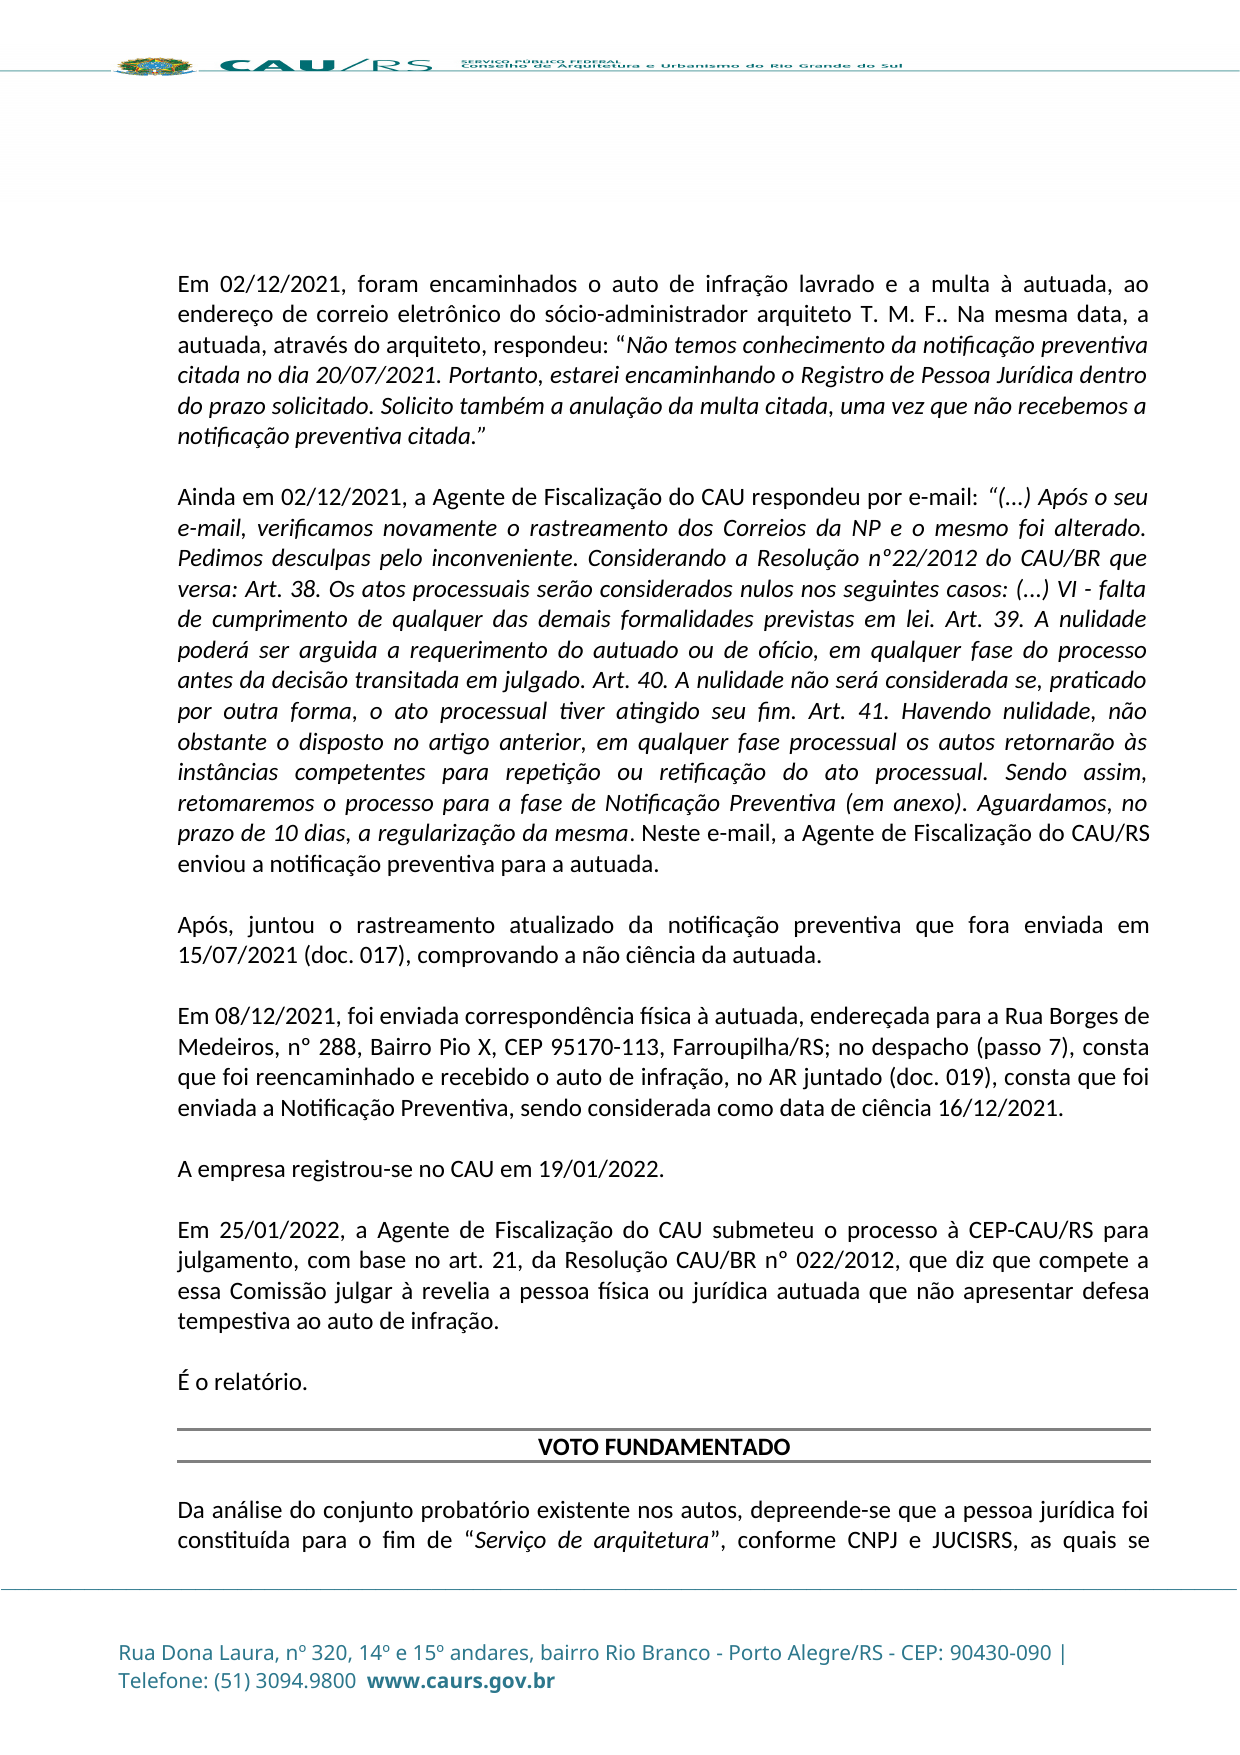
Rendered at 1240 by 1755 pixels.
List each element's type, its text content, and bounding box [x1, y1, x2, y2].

text Após, juntou o rastreamento atualizado da notificação preventiva que fora enviada em 15/07/2021 (doc. 017), comprovando a não ciência da autuada. [177, 909, 1151, 970]
text Em 08/12/2021, foi enviada correspondência física à autuada, endereçada para a Rua Borges de Medeiros, nº 288, Bairro Pio X, CEP 95170-113, Farroupilha/RS; no despacho (passo 7), consta que foi reencaminhado e recebido o auto de infração, no AR juntado (doc. 019), consta que foi enviada a Notificação Preventiva, sendo considerada como data de ciência 16/12/2021. [177, 1000, 1151, 1122]
text Em 25/01/2022, a Agente de Fiscalização do CAU submeteu o processo à CEP-CAU/RS para julgamento, com base no art. 21, da Resolução CAU/BR nº 022/2012, que diz que compete a essa Comissão julgar à revelia a pessoa física ou jurídica autuada que não apresentar defesa tempestiva ao auto de infração. [177, 1214, 1151, 1336]
text Em 02/12/2021, foram encaminhados o auto de infração lavrado e a multa à autuada, ao endereço de correio eletrônico do sócio-administrador arquiteto T. M. F.. Na mesma data, a autuada, através do arquiteto, respondeu: “Não temos conhecimento da notificação preventiva citada no dia 20/07/2021. Portanto, estarei encaminhando o Registro de Pessoa Jurídica dentro do prazo solicitado. Solicito também a anulação da multa citada, uma vez que não recebemos a notificação preventiva citada.” [177, 268, 1151, 451]
table_header VOTO FUNDAMENTADO [177, 1431, 1151, 1460]
text Da análise do conjunto probatório existente nos autos, depreende-se que a pessoa jurídica foi constituída para o fim de “Serviço de arquitetura”, conforme CNPJ e JUCISRS, as quais se [177, 1494, 1151, 1555]
text A empresa registrou-se no CAU em 19/01/2022. [177, 1153, 1151, 1183]
text Ainda em 02/12/2021, a Agente de Fiscalização do CAU respondeu por e-mail: “(...) Após o seu e-mail, verificamos novamente o rastreamento dos Correios da NP e o mesmo foi alterado. Pedimos desculpas pelo inconveniente. Considerando a Resolução nº22/2012 do CAU/BR que versa: Art. 38. Os atos processuais serão considerados nulos nos seguintes casos: (...) VI - falta de cumprimento de qualquer das demais formalidades previstas em lei. Art. 39. A nulidade poderá ser arguida a requerimento do autuado ou de ofício, em qualquer fase do processo antes da decisão transitada em julgado. Art. 40. A nulidade não será considerada se, praticado por outra forma, o ato processual tiver atingido seu fim. Art. 41. Havendo nulidade, não obstante o disposto no artigo anterior, em qualquer fase processual os autos retornarão às instâncias competentes para repetição ou retificação do ato processual. Sendo assim, retomaremos o processo para a fase de Notificação Preventiva (em anexo). Aguardamos, no prazo de 10 dias, a regularização da mesma. Neste e-mail, a Agente de Fiscalização do CAU/RS enviou a notificação preventiva para a autuada. [177, 481, 1151, 878]
text É o relatório. [177, 1367, 1151, 1397]
